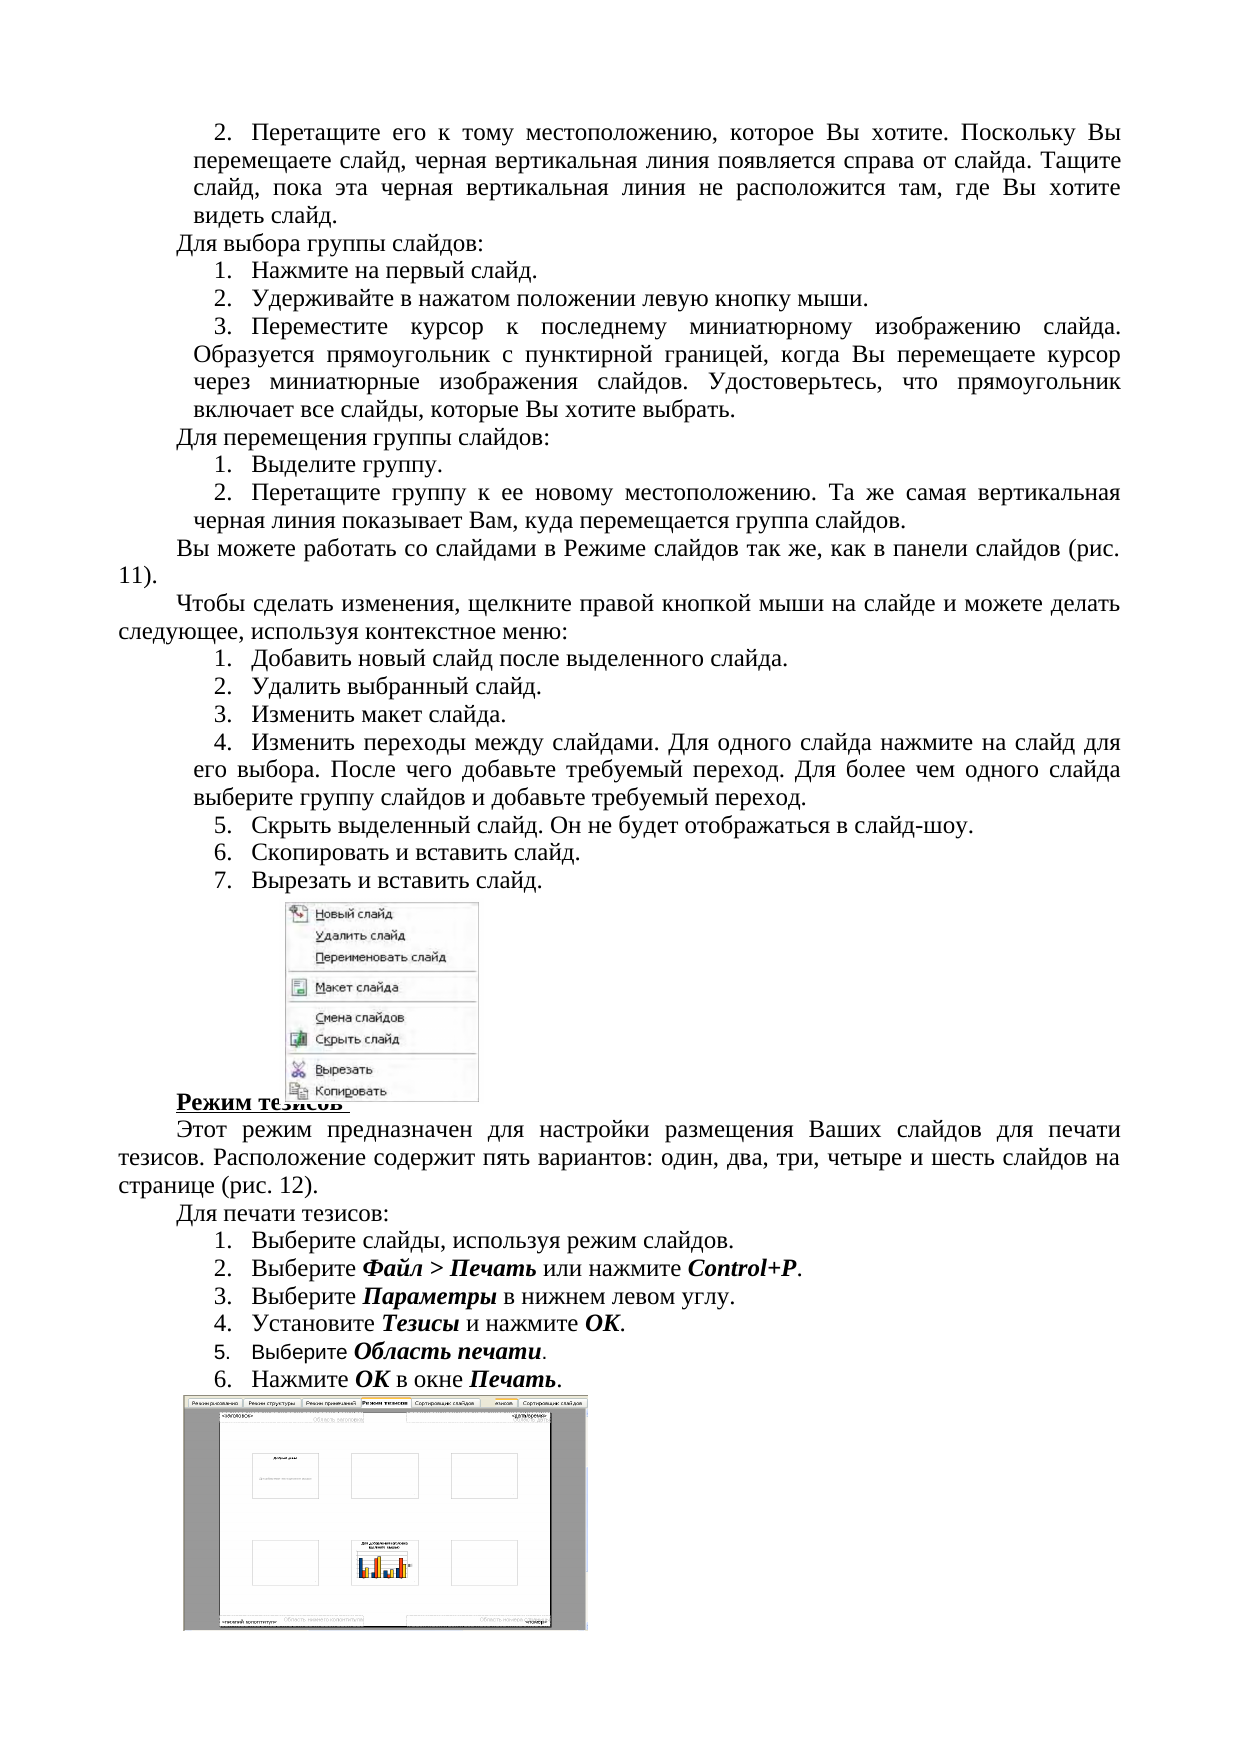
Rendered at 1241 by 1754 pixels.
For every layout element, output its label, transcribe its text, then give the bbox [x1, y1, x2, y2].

list Нажмите на первый слайд. [156, 257, 1122, 284]
text Вы можете работать со слайдами в Режиме слайдов так же, как в панели слайдов (рис. 11). [118, 534, 1122, 589]
list Вырезать и вставить слайд. [156, 866, 1122, 894]
list Изменить макет слайда. [156, 700, 1122, 728]
picture [279, 898, 484, 1104]
list Выберите Область печати. [156, 1337, 1122, 1365]
list Выберите Файл > Печать или нажмите Control+P. [156, 1254, 1122, 1282]
list Выделите группу. [156, 451, 1122, 478]
text (рис. 11) [484, 1060, 1122, 1088]
text (рис. 12) [588, 1587, 1122, 1614]
picture [183, 1395, 588, 1631]
list Перетащите группу к ее новому местоположению. Та же самая вертикальная черная линия показывает Вам, куда перемещается группа слайдов. [156, 478, 1122, 534]
list Нажмите OK в окне Печать. [156, 1365, 1122, 1393]
list Переместите курсор к последнему миниатюрному изображению слайда. Образуется прямоугольник с пунктирной границей, когда Вы перемещаете курсор через миниатюрные изображения слайдов. Удостоверьтесь, что прямоугольник включает все слайды, которые Вы хотите выбрать. [156, 312, 1122, 423]
list Скопировать и вставить слайд. [156, 838, 1122, 866]
list Скрыть выделенный слайд. Он не будет отображаться в слайд-шоу. [156, 811, 1122, 838]
text Режим тезисов [118, 1088, 1122, 1116]
text Чтобы сделать изменения, щелкните правой кнопкой мыши на слайде и можете делать следующее, используя контекстное меню: [118, 589, 1122, 644]
text Для печати тезисов: [118, 1199, 1122, 1226]
list Установите Тезисы и нажмите OK. [156, 1309, 1122, 1337]
list Выберите Параметры в нижнем левом углу. [156, 1282, 1122, 1309]
list Удерживайте в нажатом положении левую кнопку мыши. [156, 284, 1122, 312]
text Этот режим предназначен для настройки размещения Ваших слайдов для печати тезисов. Расположение содержит пять вариантов: один, два, три, четыре и шесть слайдов на странице (рис. 12). [118, 1116, 1122, 1199]
text (рис. 11) [118, 1060, 279, 1088]
list Добавить новый слайд после выделенного слайда. [156, 644, 1122, 672]
text Для перемещения группы слайдов: [118, 423, 1122, 451]
list Выберите слайды, используя режим слайдов. [156, 1226, 1122, 1254]
list Перетащите его к тому местоположению, которое Вы хотите. Поскольку Вы перемещаете слайд, черная вертикальная линия появляется справа от слайда. Тащите слайд, пока эта черная вертикальная линия не расположится там, где Вы хотите видеть слайд. [156, 118, 1122, 229]
list Удалить выбранный слайд. [156, 672, 1122, 700]
text Для выбора группы слайдов: [118, 229, 1122, 257]
text (рис. 12) [118, 1587, 183, 1614]
list Изменить переходы между слайдами. Для одного слайда нажмите на слайд для его выбора. После чего добавьте требуемый переход. Для более чем одного слайда выберите группу слайдов и добавьте требуемый переход. [156, 728, 1122, 811]
